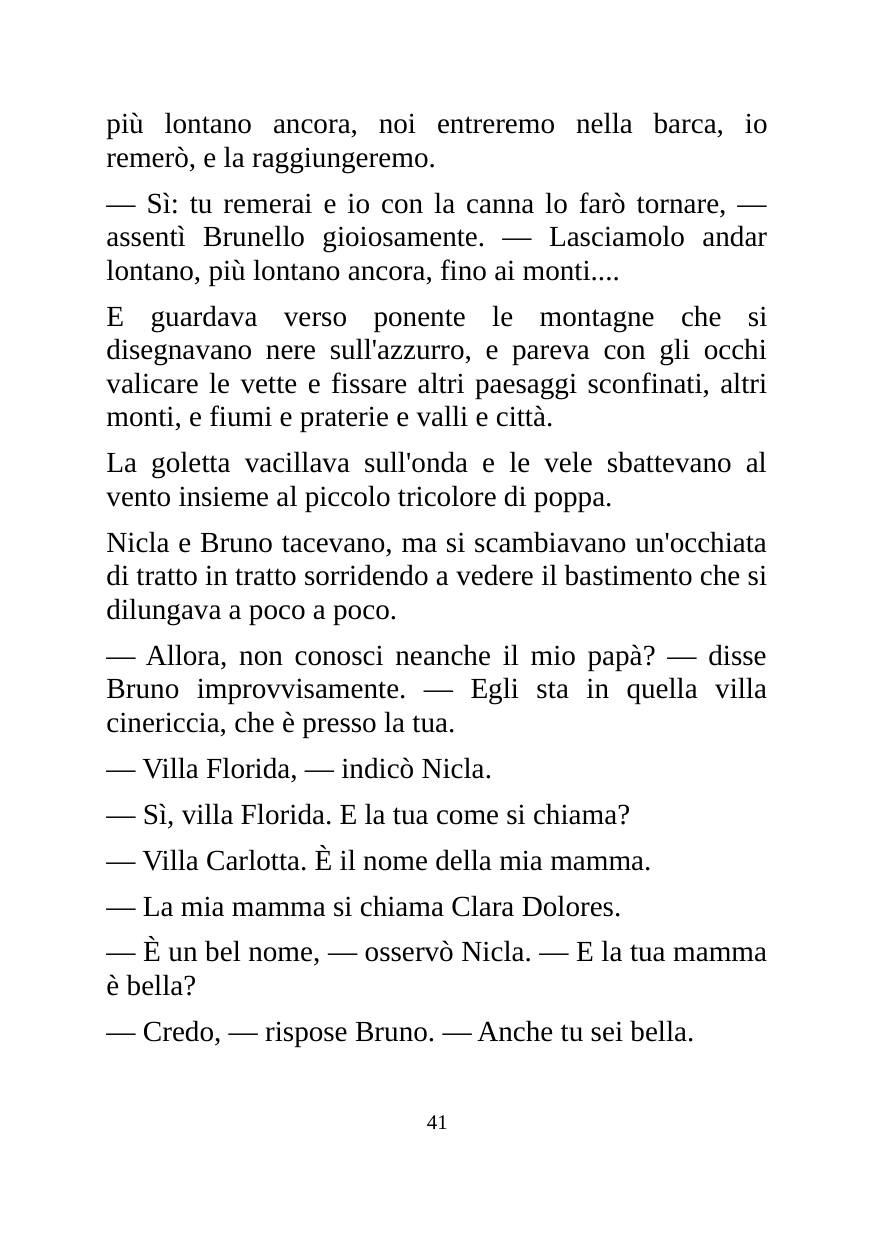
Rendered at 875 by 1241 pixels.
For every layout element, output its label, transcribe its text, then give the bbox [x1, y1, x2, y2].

text — Allora, non conosci neanche il mio papà? — disse Bruno improvvisamente. — Egli sta in quella villa cinericcia, che è presso la tua. [106, 638, 768, 738]
text — Sì, villa Florida. E la tua come si chiama? [106, 797, 768, 830]
text — La mia mamma si chiama Clara Dolores. [106, 889, 768, 922]
text — Villa Florida, — indicò Nicla. [106, 751, 768, 784]
text più lontano ancora, noi entreremo nella barca, io remerò, e la raggiungeremo. [106, 106, 768, 173]
text — Villa Carlotta. È il nome della mia mamma. [106, 843, 768, 876]
text Nicla e Bruno tacevano, ma si scambiavano un'occhiata di tratto in tratto sorridendo a vedere il bastimento che si dilungava a poco a poco. [106, 525, 768, 625]
text La goletta vacillava sull'onda e le vele sbattevano al vento insieme al piccolo tricolore di poppa. [106, 445, 768, 512]
text E guardava verso ponente le montagne che si disegnavano nere sull'azzurro, e pareva con gli occhi valicare le vette e fissare altri paesaggi sconfinati, altri monti, e fiumi e praterie e valli e città. [106, 299, 768, 433]
text — Sì: tu remerai e io con la canna lo farò tornare, — assentì Brunello gioiosamente. — Lasciamolo andar lontano, più lontano ancora, fino ai monti.... [106, 186, 768, 286]
text — È un bel nome, — osservò Nicla. — E la tua mamma è bella? [106, 934, 768, 1002]
text — Credo, — rispose Bruno. — Anche tu sei bella. [106, 1014, 768, 1048]
